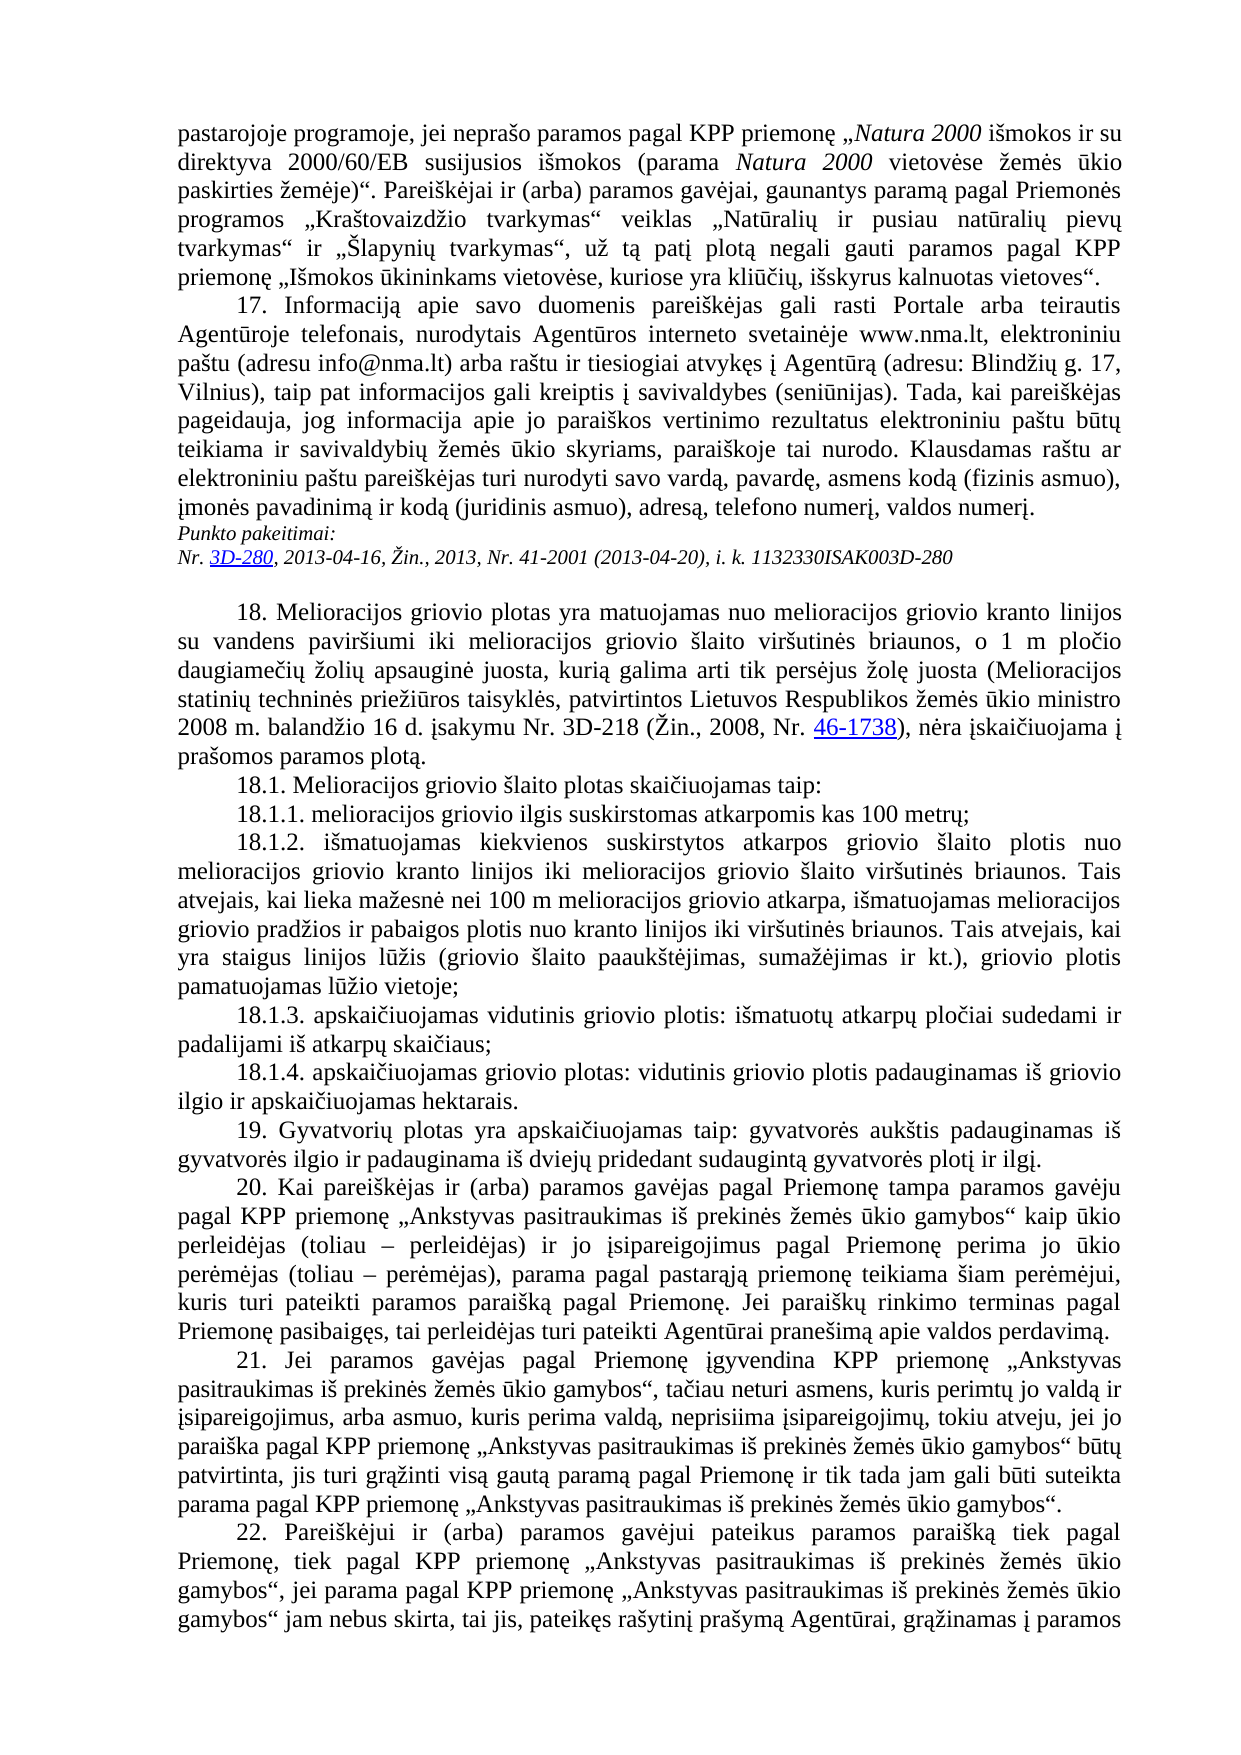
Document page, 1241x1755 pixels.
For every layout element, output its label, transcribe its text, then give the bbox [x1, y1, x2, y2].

text pastarojoje programoje, jei neprašo paramos pagal KPP priemonę „Natura 2000 išmokos ir su direktyva 2000/60/EB susijusios išmokos (parama Natura 2000 vietovėse žemės ūkio paskirties žemėje)“. Pareiškėjai ir (arba) paramos gavėjai, gaunantys paramą pagal Priemonės programos „Kraštovaizdžio tvarkymas“ veiklas „Natūralių ir pusiau natūralių pievų tvarkymas“ ir „Šlapynių tvarkymas“, už tą patį plotą negali gauti paramos pagal KPP priemonę „Išmokos ūkininkams vietovėse, kuriose yra kliūčių, išskyrus kalnuotas vietoves“. [177, 118, 1122, 291]
text 17. Informaciją apie savo duomenis pareiškėjas gali rasti Portale arba teirautis Agentūroje telefonais, nurodytais Agentūros interneto svetainėje www.nma.lt, elektroniniu paštu (adresu info@nma.lt) arba raštu ir tiesiogiai atvykęs į Agentūrą (adresu: Blindžių g. 17, Vilnius), taip pat informacijos gali kreiptis į savivaldybes (seniūnijas). Tada, kai pareiškėjas pageidauja, jog informacija apie jo paraiškos vertinimo rezultatus elektroniniu paštu būtų teikiama ir savivaldybių žemės ūkio skyriams, paraiškoje tai nurodo. Klausdamas raštu ar elektroniniu paštu pareiškėjas turi nurodyti savo vardą, pavardę, asmens kodą (fizinis asmuo), įmonės pavadinimą ir kodą (juridinis asmuo), adresą, telefono numerį, valdos numerį. [177, 291, 1122, 521]
text 18. Melioracijos griovio plotas yra matuojamas nuo melioracijos griovio kranto linijos su vandens paviršiumi iki melioracijos griovio šlaito viršutinės briaunos, o 1 m pločio daugiamečių žolių apsauginė juosta, kurią galima arti tik persėjus žolę juosta (Melioracijos statinių techninės priežiūros taisyklės, patvirtintos Lietuvos Respublikos žemės ūkio ministro 2008 m. balandžio 16 d. įsakymu Nr. 3D-218 (Žin., 2008, Nr. 46-1738), nėra įskaičiuojama į prašomos paramos plotą. [177, 597, 1122, 770]
text 18.1.4. apskaičiuojamas griovio plotas: vidutinis griovio plotis padauginamas iš griovio ilgio ir apskaičiuojamas hektarais. [177, 1057, 1122, 1115]
text 18.1. Melioracijos griovio šlaito plotas skaičiuojamas taip: [177, 770, 1122, 799]
text Punkto pakeitimai: [177, 521, 1122, 545]
text 20. Kai pareiškėjas ir (arba) paramos gavėjas pagal Priemonę tampa paramos gavėju pagal KPP priemonę „Ankstyvas pasitraukimas iš prekinės žemės ūkio gamybos“ kaip ūkio perleidėjas (toliau – perleidėjas) ir jo įsipareigojimus pagal Priemonę perima jo ūkio perėmėjas (toliau – perėmėjas), parama pagal pastarąją priemonę teikiama šiam perėmėjui, kuris turi pateikti paramos paraišką pagal Priemonę. Jei paraiškų rinkimo terminas pagal Priemonę pasibaigęs, tai perleidėjas turi pateikti Agentūrai pranešimą apie valdos perdavimą. [177, 1172, 1122, 1345]
text 18.1.2. išmatuojamas kiekvienos suskirstytos atkarpos griovio šlaito plotis nuo melioracijos griovio kranto linijos iki melioracijos griovio šlaito viršutinės briaunos. Tais atvejais, kai lieka mažesnė nei 100 m melioracijos griovio atkarpa, išmatuojamas melioracijos griovio pradžios ir pabaigos plotis nuo kranto linijos iki viršutinės briaunos. Tais atvejais, kai yra staigus linijos lūžis (griovio šlaito paaukštėjimas, sumažėjimas ir kt.), griovio plotis pamatuojamas lūžio vietoje; [177, 827, 1122, 1000]
text 18.1.3. apskaičiuojamas vidutinis griovio plotis: išmatuotų atkarpų pločiai sudedami ir padalijami iš atkarpų skaičiaus; [177, 1000, 1122, 1057]
text 19. Gyvatvorių plotas yra apskaičiuojamas taip: gyvatvorės aukštis padauginamas iš gyvatvorės ilgio ir padauginama iš dviejų pridedant sudaugintą gyvatvorės plotį ir ilgį. [177, 1115, 1122, 1172]
text 22. Pareiškėjui ir (arba) paramos gavėjui pateikus paramos paraišką tiek pagal Priemonę, tiek pagal KPP priemonę „Ankstyvas pasitraukimas iš prekinės žemės ūkio gamybos“, jei parama pagal KPP priemonę „Ankstyvas pasitraukimas iš prekinės žemės ūkio gamybos“ jam nebus skirta, tai jis, pateikęs rašytinį prašymą Agentūrai, grąžinamas į paramos [177, 1517, 1122, 1632]
text 21. Jei paramos gavėjas pagal Priemonę įgyvendina KPP priemonę „Ankstyvas pasitraukimas iš prekinės žemės ūkio gamybos“, tačiau neturi asmens, kuris perimtų jo valdą ir įsipareigojimus, arba asmuo, kuris perima valdą, neprisiima įsipareigojimų, tokiu atveju, jei jo paraiška pagal KPP priemonę „Ankstyvas pasitraukimas iš prekinės žemės ūkio gamybos“ būtų patvirtinta, jis turi grąžinti visą gautą paramą pagal Priemonę ir tik tada jam gali būti suteikta parama pagal KPP priemonę „Ankstyvas pasitraukimas iš prekinės žemės ūkio gamybos“. [177, 1345, 1122, 1517]
text 18.1.1. melioracijos griovio ilgis suskirstomas atkarpomis kas 100 metrų; [177, 799, 1122, 827]
text Nr. 3D-280, 2013-04-16, Žin., 2013, Nr. 41-2001 (2013-04-20), i. k. 1132330ISAK003D-280 [177, 545, 1122, 569]
